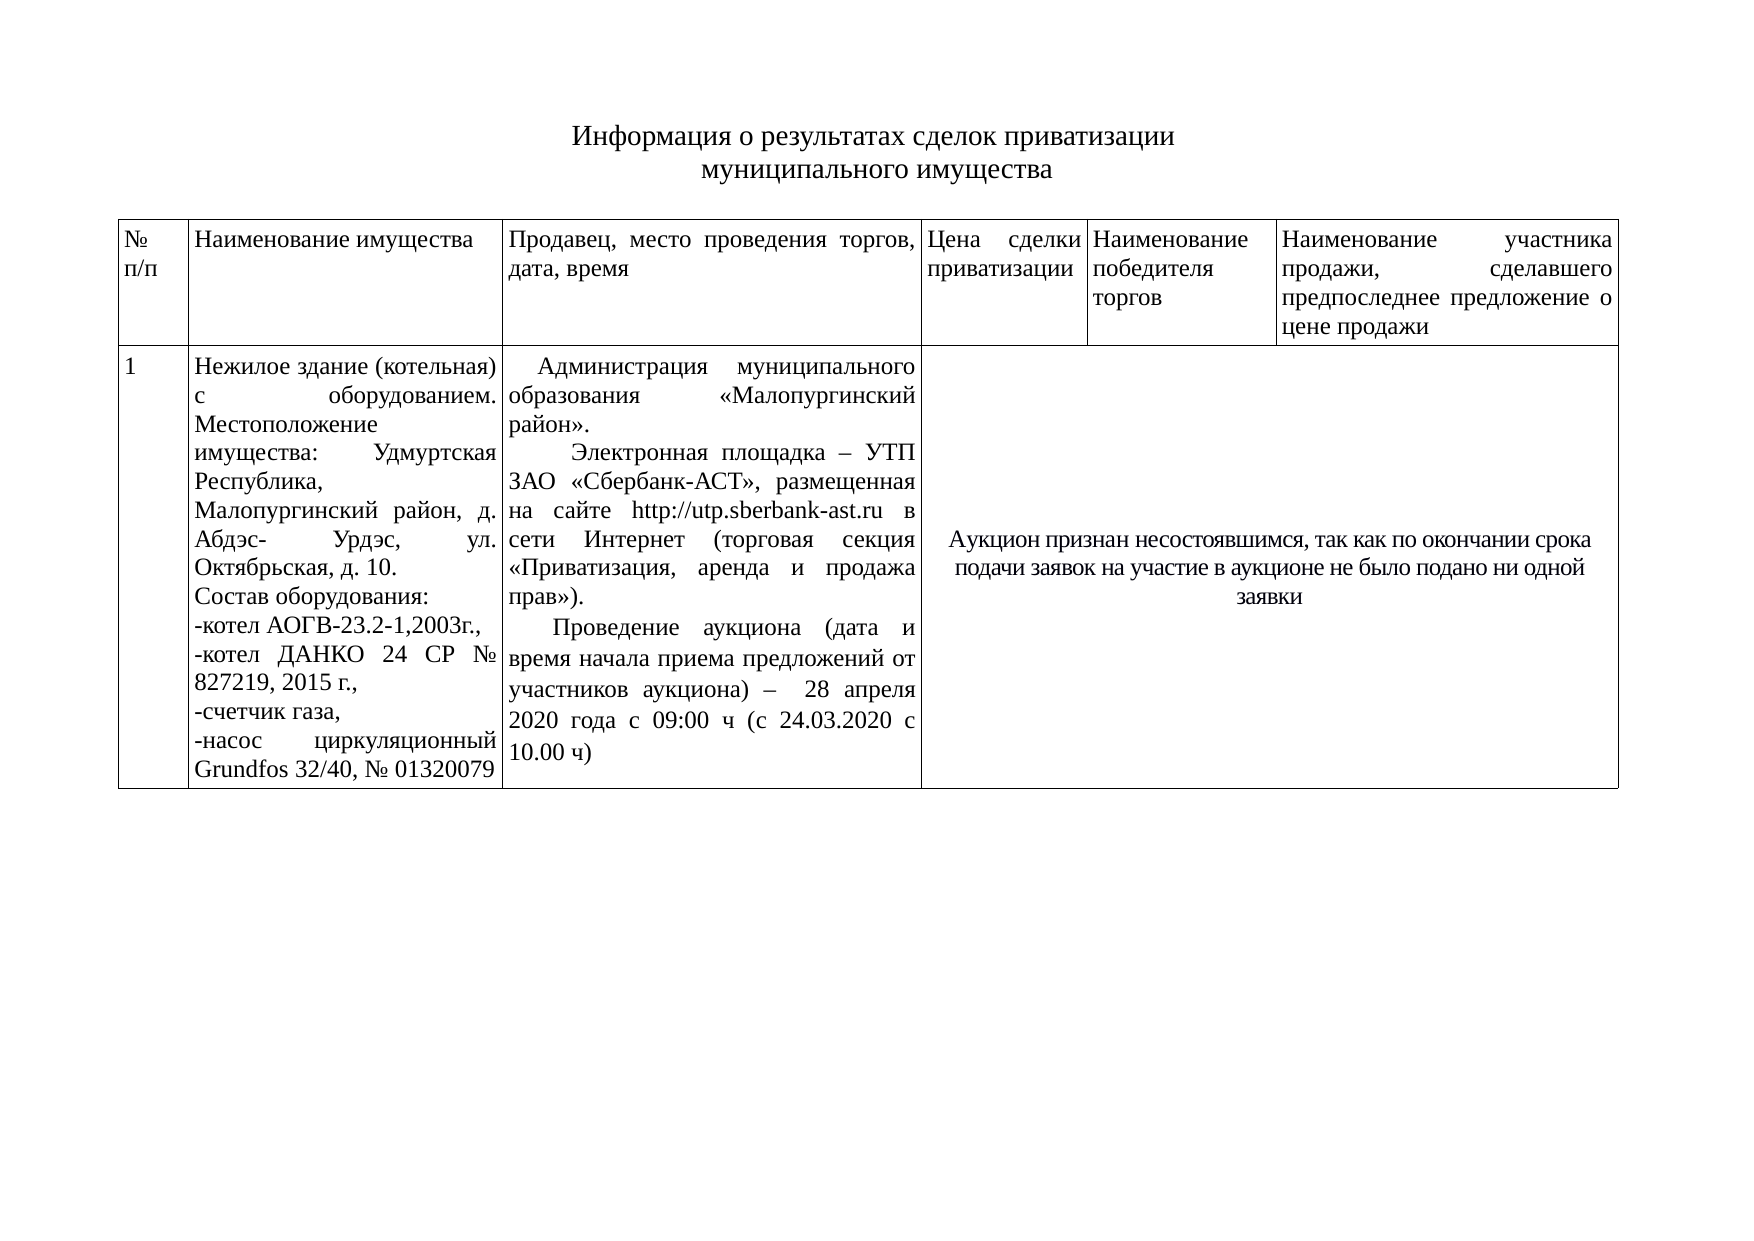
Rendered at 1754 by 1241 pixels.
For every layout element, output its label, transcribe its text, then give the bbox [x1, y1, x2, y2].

text Информация о результатах сделок приватизации [118, 118, 1636, 152]
table_cell 1 [119, 346, 188, 788]
table_cell Нежилое здание (котельная) с оборудованием. Местоположение имущества: Удмуртская Республика, Малопургинский район, д. Абдэс- Урдэс, ул. Октябрьская, д. 10. Состав оборудования: -котел АОГВ-23.2-1,2003г., -котел ДАНКО 24 СР № 827219, 2015 г., -счетчик газа, -насос циркуляционный Grundfos 32/40, № 01320079 [189, 346, 502, 788]
table_header Наименование победителя торгов [1088, 220, 1276, 345]
table_header № п/п [119, 220, 188, 345]
table_cell Администрация муниципального образования «Малопургинский район». Электронная площадка – УТП ЗАО «Сбербанк-АСТ», размещенная на сайте http://utp.sberbank-ast.ru в сети Интернет (торговая секция «Приватизация, аренда и продажа прав»). Проведение аукциона (дата и время начала приема предложений от участников аукциона) – 28 апреля 2020 года с 09:00 ч (с 24.03.2020 с 10.00 ч) [503, 346, 921, 788]
table_header Цена сделки приватизации [922, 220, 1087, 345]
table_cell Аукцион признан несостоявшимся, так как по окончании срока подачи заявок на участие в аукционе не было подано ни одной заявки [922, 346, 1618, 788]
table_header Наименование имущества [189, 220, 502, 345]
table_header Продавец, место проведения торгов, дата, время [503, 220, 921, 345]
text муниципального имущества [118, 152, 1636, 185]
table_header Наименование участника продажи, сделавшего предпоследнее предложение о цене продажи [1277, 220, 1618, 345]
